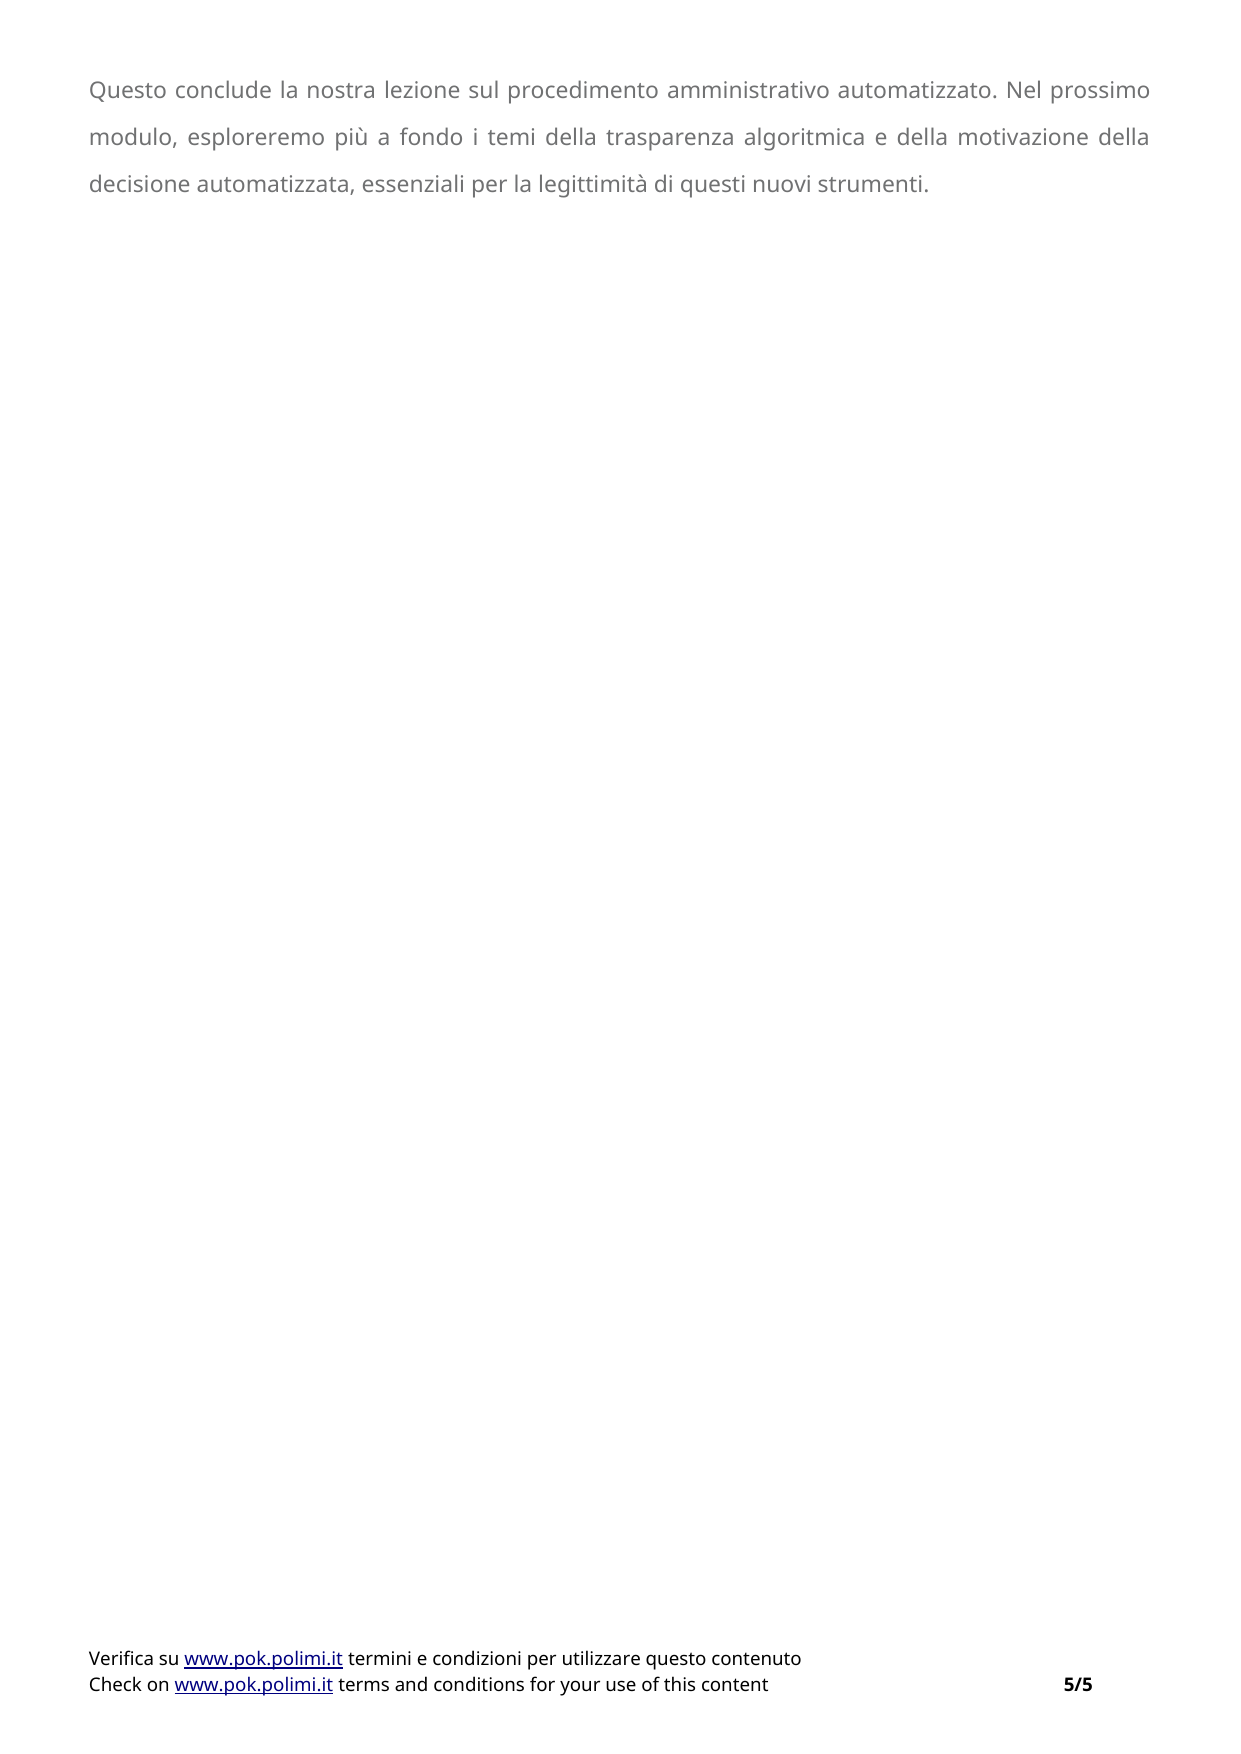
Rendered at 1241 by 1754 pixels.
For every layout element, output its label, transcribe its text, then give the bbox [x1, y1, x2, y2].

text Questo conclude la nostra lezione sul procedimento amministrativo automatizzato. Nel prossimo modulo, esploreremo più a fondo i temi della trasparenza algoritmica e della motivazione della decisione automatizzata, essenziali per la legittimità di questi nuovi strumenti. [89, 74, 1152, 199]
